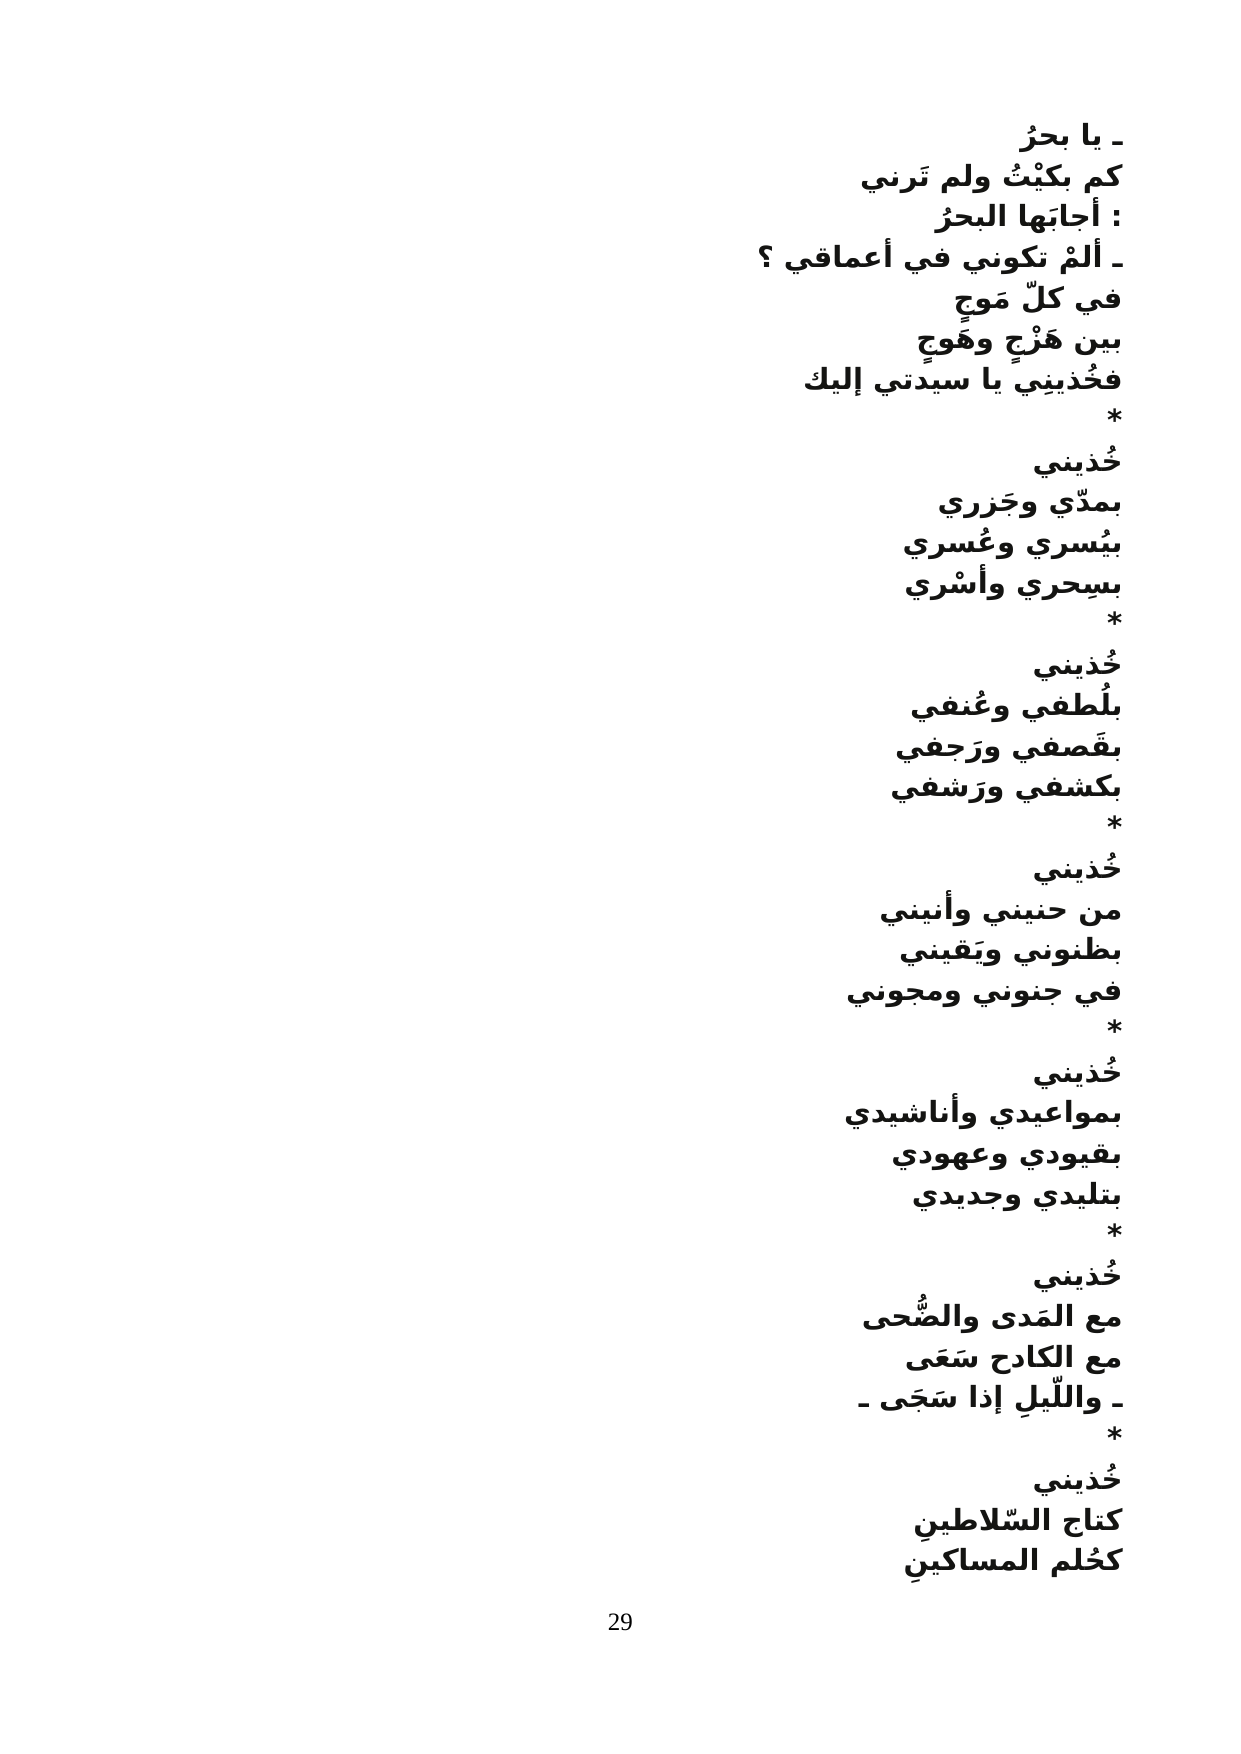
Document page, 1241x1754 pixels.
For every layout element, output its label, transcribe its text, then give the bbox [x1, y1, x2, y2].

text ـــــ النّجمةُ التي سقطت في البحر ــ النّجمةُ التي سقطتْ في قاع البحر صارت سمكةً غطستُ عميقا حتّى مسكتُ بها فرَفْرفتْ في شِباكي ثم طارتْ بشراعي وقالت : ـ يا بحرُ كم بكيْتُ ولم تَرني أجابَها البحرُ : ـ ألمْ تكوني في أعماقي ؟ في كلّ مَوجٍ بين هَزْجٍ وهَوجٍ فخُذينِي يا سيدتي إليك * خُذيني بمدّي وجَزري بيُسري وعُسري بسِحري وأسْري * خُذيني بلُطفي وعُنفي بقَصفي ورَجفي بكشفي ورَشفي * خُذيني من حنيني وأنيني بظنوني ويَقيني في جنوني ومجوني * خُذيني بمواعيدي وأناشيدي بقيودي وعهودي بتليدي وجديدي * خُذيني مع المَدى والضُّحى مع الكادح سَعَى ـ واللّيلِ إذا سَجَى ـ * خُذيني كتاج السّلاطينِ كحُلم المساكينِ كاِنتظار المساجين * خُذيني من رُسُوباتي وأباطيلي من رُسُوماتي ومواويلي بفاعلاتي ومفاعيلي * خُذيني على جناح الرّياح على وشاح الأقاحي مع اِنشراح الصّباح * خُذيني في جِدّي وهَزلي في ضِدّي ومِثلي في بعضي وكلّي * خُذيني بتَجاويفي ووتلافيفي بتخاريفي وأراجيفي بلَطيفِي وعَفيفِي * خُذيني توّاقًا سبّاقًا ذوّاقًا عشّاقًا رقراقًا خفّاقًا * خُذيني مِلحًا وجُرحًا بَوحًا و صفحًا مَدحًا وقدحًا * خُذيني باِنتصاري واِنكساري باِعتذاري واضطراري باِنهماري واِنشطاري * خُذيني مع أوراقي وأشواقي مع إخفاقي وإشراقي مع أنفاقي وآفاقي * خُذيني بِرِفقي وصِدقي بحُمقي وحِذقي بتَوْقي وطَوْقي * خُذيني بأرَقي وقلقي بشَبقي وعَبقي بنَزقي وألَقي * خُذيني كصُعلوكٍ إذا مَلَكْ كمُذنبٍ إذا نَسكْ كطائر السَّمَكْ * خُذيني إلى أترابي وأحبابي إلى أبوابي وأعتابي إلى ألعابي من الطّين * خُذيني من نسياني وهذياني في تَحْناني وطوفاني بخُسراني وإيماني * خُذيني رغم خُطوبي وذنوبي رغم كُروبي وثُقوبي رغم غُروبي وعُيوبي * خُذيني من محطاتي وقِطاراتي في متاهاتي ونهاياتي بِشَتاتي وثباتي * خُذيني بالمكتوب على جبيني بِشُجوني في سِنيني من سبعٍ إلى سبعيني * خُذيني نَسجًا في نَسج مَوْجًا في مَوْج وَهْجًا في وَهْج مَزجًا في مَزْجِ واسكُبيني بحرًا في حِبر دواتي واكتبي كلماتي بصمتي وصوتي في حياتي وموتي يا… أيّتها الأنتِ…! تونس ـ رادس ـ صيف 2018 ـــــــــــــــــــــــــــــــــــــ [118, 118, 1122, 1578]
